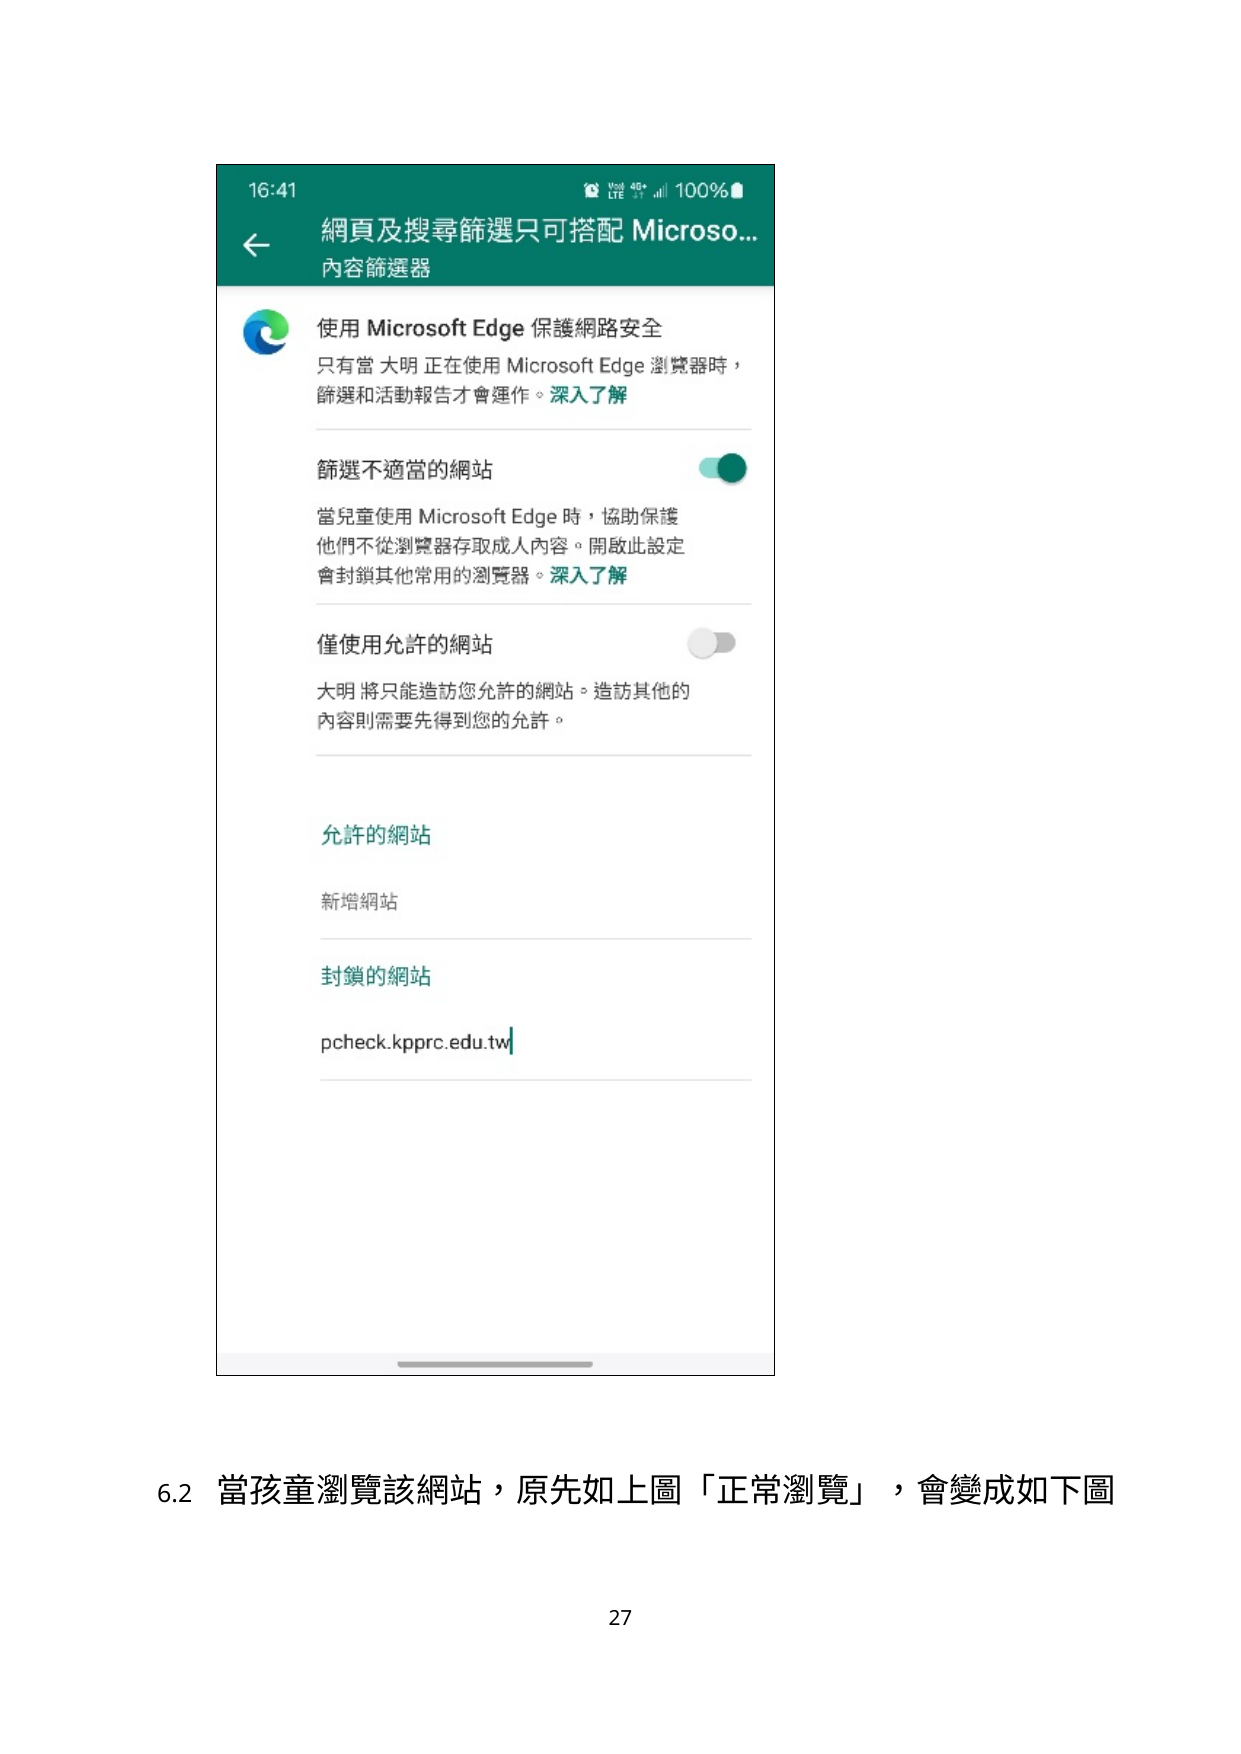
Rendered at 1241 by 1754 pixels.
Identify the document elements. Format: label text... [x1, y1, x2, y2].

picture [217, 165, 774, 1375]
list [157, 164, 1128, 1401]
list 當孩童瀏覽該網站，原先如上圖「正常瀏覽」，會變成如下圖 [157, 1451, 1128, 1526]
